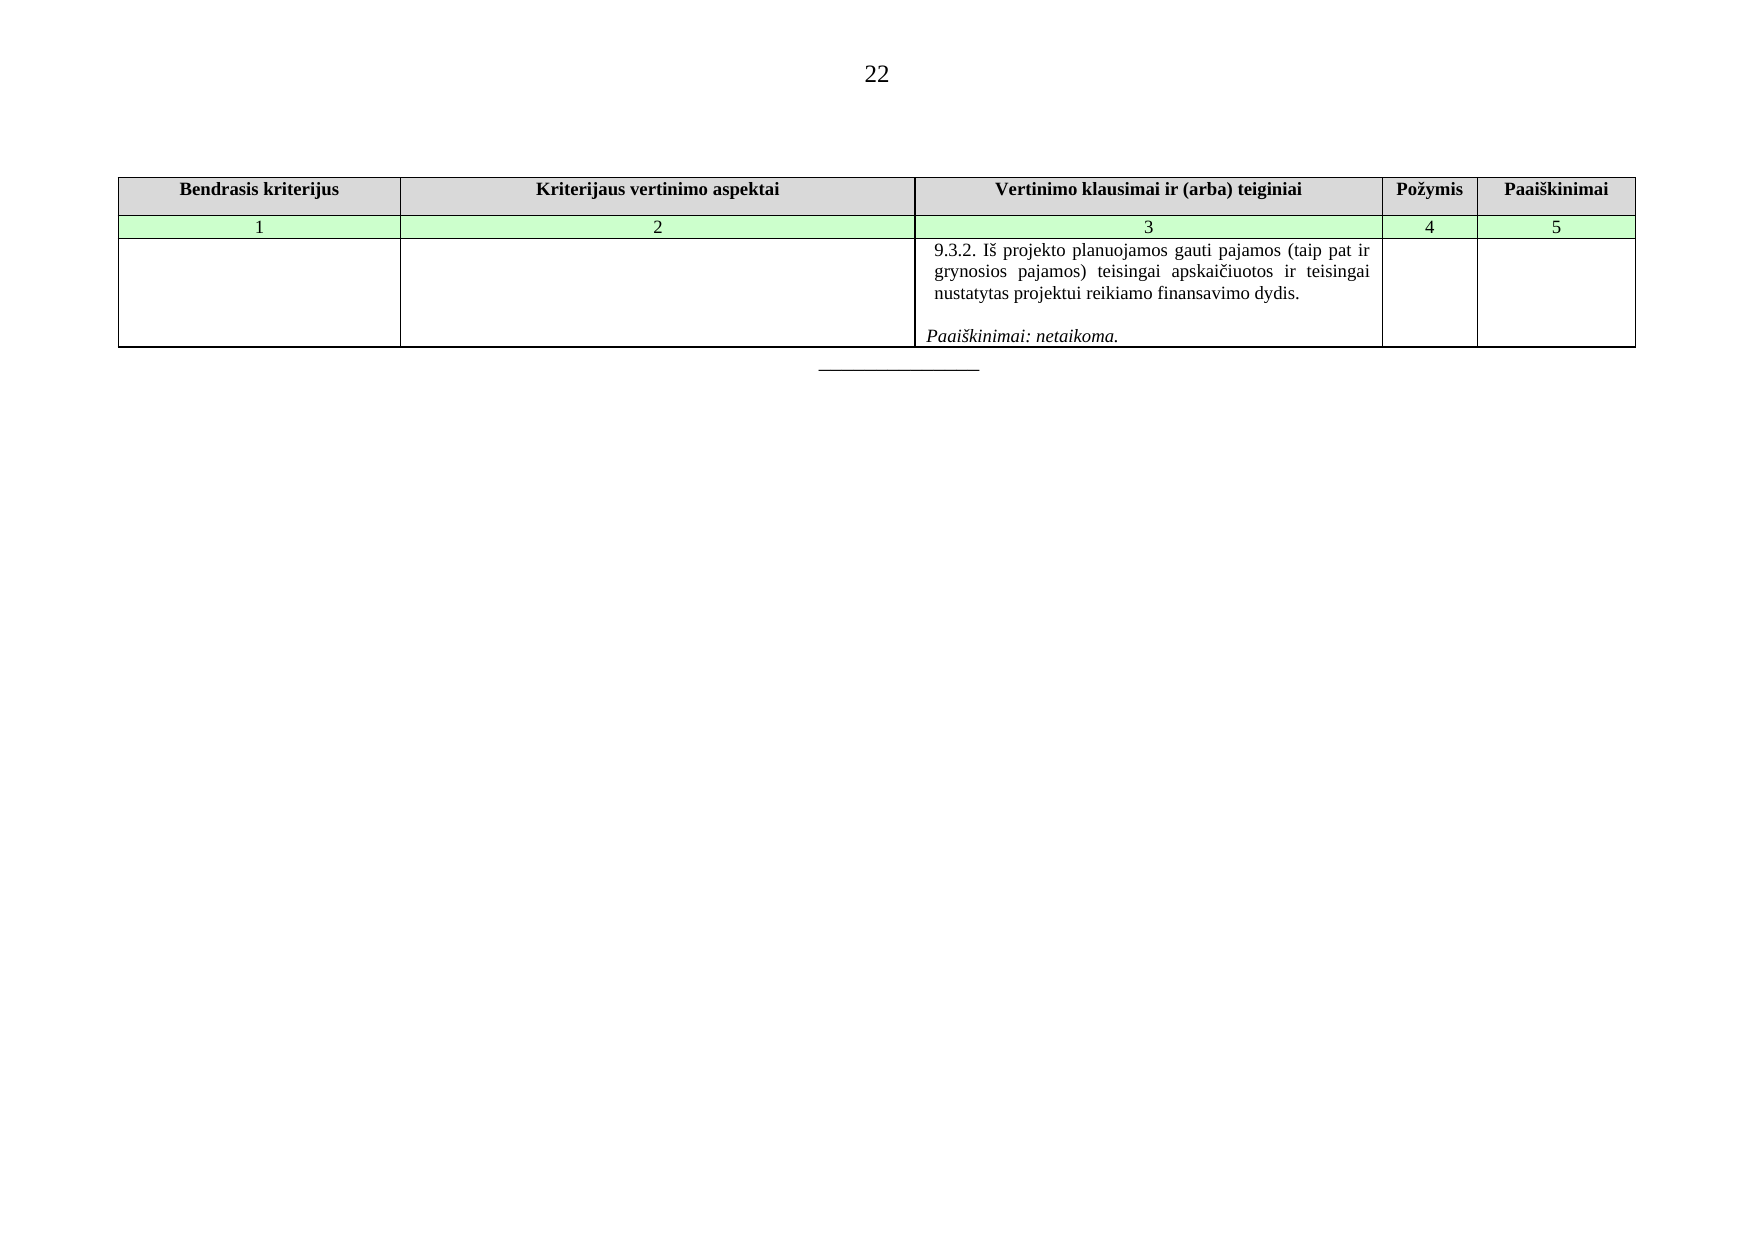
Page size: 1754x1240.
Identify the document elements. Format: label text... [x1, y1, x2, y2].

table_header Vertinimo klausimai ir (arba) teiginiai [916, 178, 1382, 215]
table_cell [401, 239, 914, 346]
table_cell [119, 239, 400, 346]
table_header Kriterijaus vertinimo aspektai [401, 178, 914, 215]
table_cell 1 [119, 216, 400, 238]
table_header Bendrasis kriterijus [119, 178, 400, 215]
text ______________ [118, 348, 1635, 374]
table_cell 4 [1383, 216, 1477, 238]
table_header Paaiškinimai [1478, 178, 1635, 215]
table_cell [1383, 239, 1477, 346]
table_cell 5 [1478, 216, 1635, 238]
table_cell 2 [401, 216, 914, 238]
table_cell 9.3.2. Iš projekto planuojamos gauti pajamos (taip pat ir grynosios pajamos) teisingai apskaičiuotos ir teisingai nustatytas projektui reikiamo finansavimo dydis. Paaiškinimai: netaikoma. [916, 239, 1382, 346]
table_cell 3 [916, 216, 1382, 238]
table_cell [1478, 239, 1635, 346]
table_header Požymis [1383, 178, 1477, 215]
